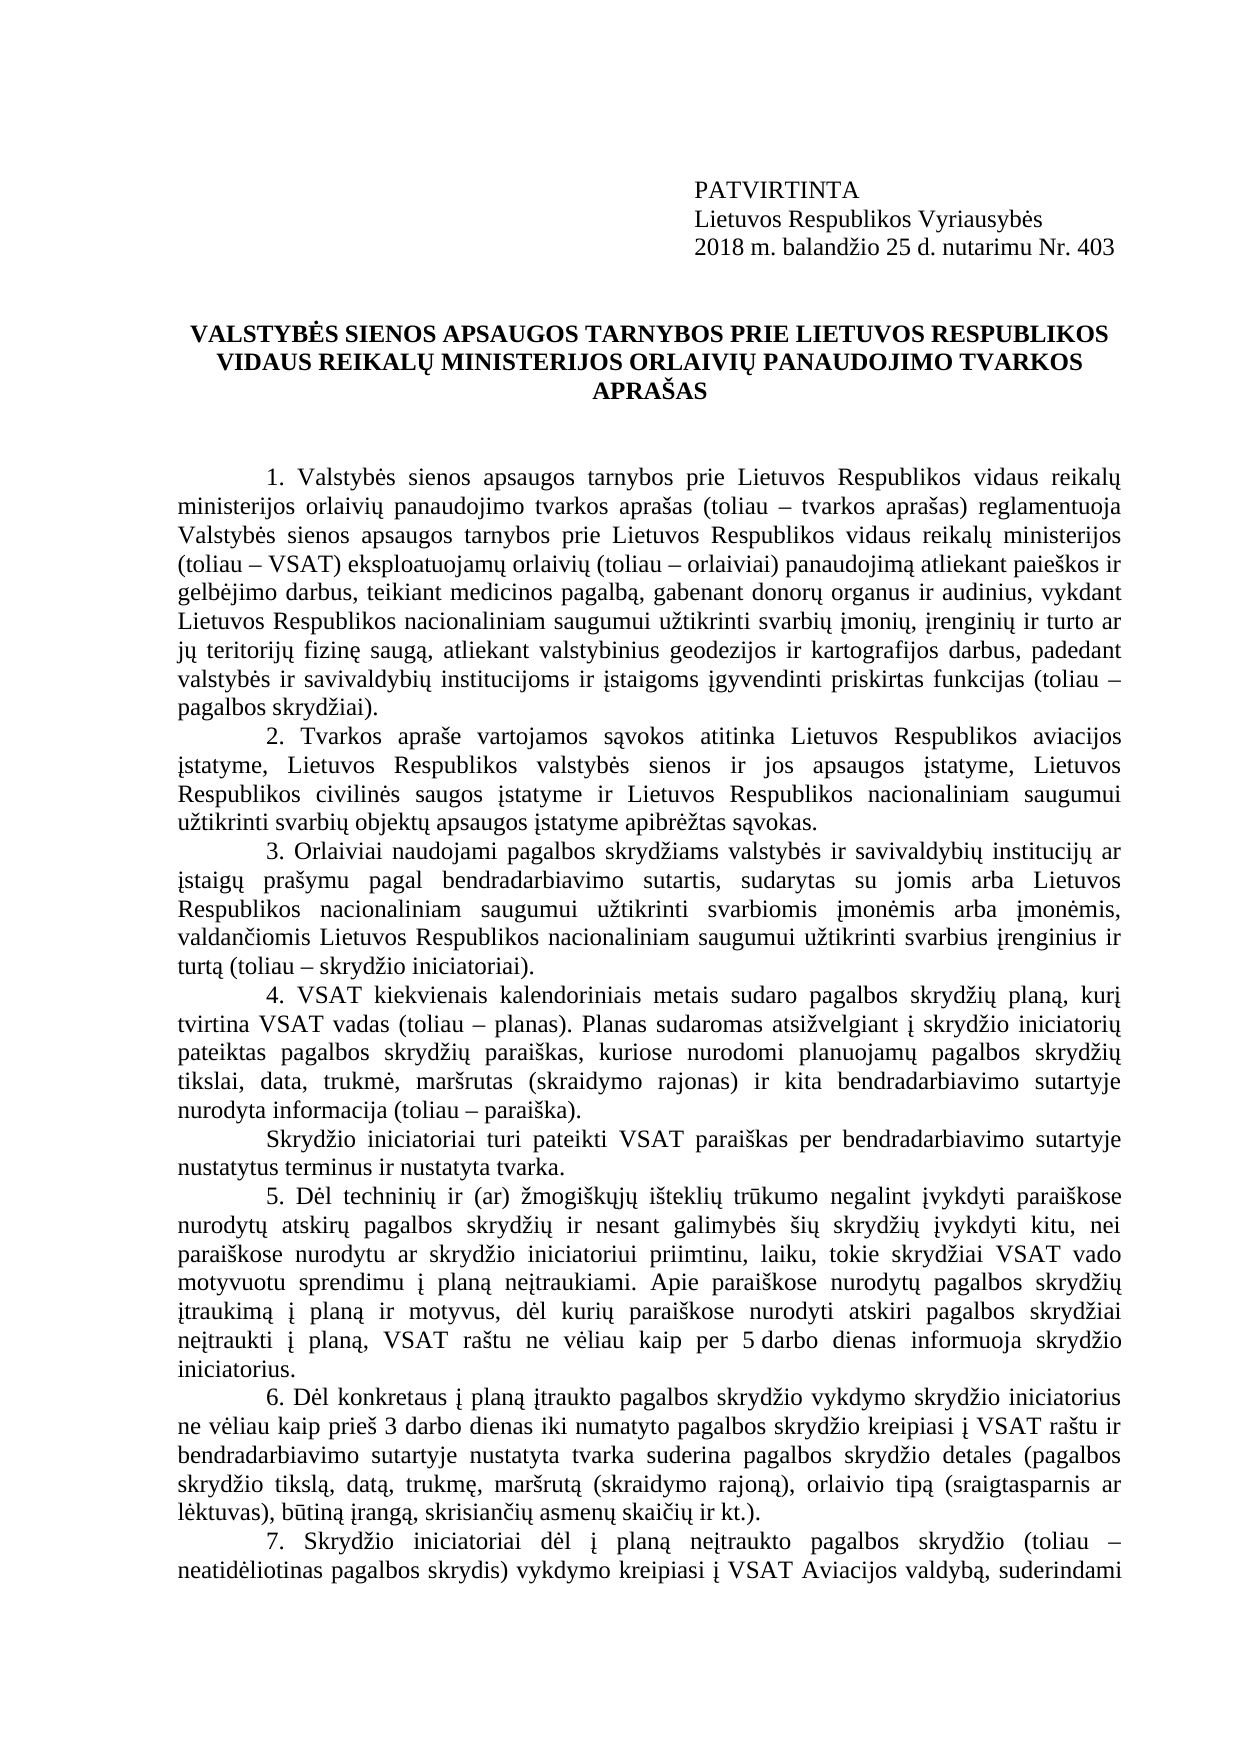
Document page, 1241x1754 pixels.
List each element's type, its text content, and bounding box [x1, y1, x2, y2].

text 3. Orlaiviai naudojami pagalbos skrydžiams valstybės ir savivaldybių institucijų ar įstaigų prašymu pagal bendradarbiavimo sutartis, sudarytas su jomis arba Lietuvos Respublikos nacionaliniam saugumui užtikrinti svarbiomis įmonėmis arba įmonėmis, valdančiomis Lietuvos Respublikos nacionaliniam saugumui užtikrinti svarbius įrenginius ir turtą (toliau – skrydžio iniciatoriai). [177, 836, 1122, 980]
text 2. Tvarkos apraše vartojamos sąvokos atitinka Lietuvos Respublikos aviacijos įstatyme, Lietuvos Respublikos valstybės sienos ir jos apsaugos įstatyme, Lietuvos Respublikos civilinės saugos įstatyme ir Lietuvos Respublikos nacionaliniam saugumui užtikrinti svarbių objektų apsaugos įstatyme apibrėžtas sąvokas. [177, 721, 1122, 836]
text 1. Valstybės sienos apsaugos tarnybos prie Lietuvos Respublikos vidaus reikalų ministerijos orlaivių panaudojimo tvarkos aprašas (toliau – tvarkos aprašas) reglamentuoja Valstybės sienos apsaugos tarnybos prie Lietuvos Respublikos vidaus reikalų ministerijos (toliau – VSAT) eksploatuojamų orlaivių (toliau – orlaiviai) panaudojimą atliekant paieškos ir gelbėjimo darbus, teikiant medicinos pagalbą, gabenant donorų organus ir audinius, vykdant Lietuvos Respublikos nacionaliniam saugumui užtikrinti svarbių įmonių, įrenginių ir turto ar jų teritorijų fizinę saugą, atliekant valstybinius geodezijos ir kartografijos darbus, padedant valstybės ir savivaldybių institucijoms ir įstaigoms įgyvendinti priskirtas funkcijas (toliau – pagalbos skrydžiai). [177, 462, 1122, 721]
text 2018 m. balandžio 25 d. nutarimu Nr. 403 [177, 232, 1122, 261]
text 5. Dėl techninių ir (ar) žmogiškųjų išteklių trūkumo negalint įvykdyti paraiškose nurodytų atskirų pagalbos skrydžių ir nesant galimybės šių skrydžių įvykdyti kitu, nei paraiškose nurodytu ar skrydžio iniciatoriui priimtinu, laiku, tokie skrydžiai VSAT vado motyvuotu sprendimu į planą neįtraukiami. Apie paraiškose nurodytų pagalbos skrydžių įtraukimą į planą ir motyvus, dėl kurių paraiškose nurodyti atskiri pagalbos skrydžiai neįtraukti į planą, VSAT raštu ne vėliau kaip per 5 darbo dienas informuoja skrydžio iniciatorius. [177, 1181, 1122, 1382]
text 7. Skrydžio iniciatoriai dėl į planą neįtraukto pagalbos skrydžio (toliau – neatidėliotinas pagalbos skrydis) vykdymo kreipiasi į VSAT Aviacijos valdybą, suderindami [177, 1526, 1122, 1584]
text Lietuvos Respublikos Vyriausybės [177, 204, 1122, 232]
text Skrydžio iniciatoriai turi pateikti VSAT paraiškas per bendradarbiavimo sutartyje nustatytus terminus ir nustatyta tvarka. [177, 1124, 1122, 1181]
text VALSTYBĖS SIENOS APSAUGOS TARNYBOS PRIE LIETUVOS RESPUBLIKOS VIDAUS REIKALŲ MINISTERIJOS ORLAIVIŲ PANAUDOJIMO TVARKOS APRAŠAS [177, 319, 1122, 405]
text 4. VSAT kiekvienais kalendoriniais metais sudaro pagalbos skrydžių planą, kurį tvirtina VSAT vadas (toliau – planas). Planas sudaromas atsižvelgiant į skrydžio iniciatorių pateiktas pagalbos skrydžių paraiškas, kuriose nurodomi planuojamų pagalbos skrydžių tikslai, data, trukmė, maršrutas (skraidymo rajonas) ir kita bendradarbiavimo sutartyje nurodyta informacija (toliau – paraiška). [177, 980, 1122, 1124]
text 6. Dėl konkretaus į planą įtraukto pagalbos skrydžio vykdymo skrydžio iniciatorius ne vėliau kaip prieš 3 darbo dienas iki numatyto pagalbos skrydžio kreipiasi į VSAT raštu ir bendradarbiavimo sutartyje nustatyta tvarka suderina pagalbos skrydžio detales (pagalbos skrydžio tikslą, datą, trukmę, maršrutą (skraidymo rajoną), orlaivio tipą (sraigtasparnis ar lėktuvas), būtiną įrangą, skrisiančių asmenų skaičių ir kt.). [177, 1382, 1122, 1526]
text PATVIRTINTA [177, 175, 1122, 204]
